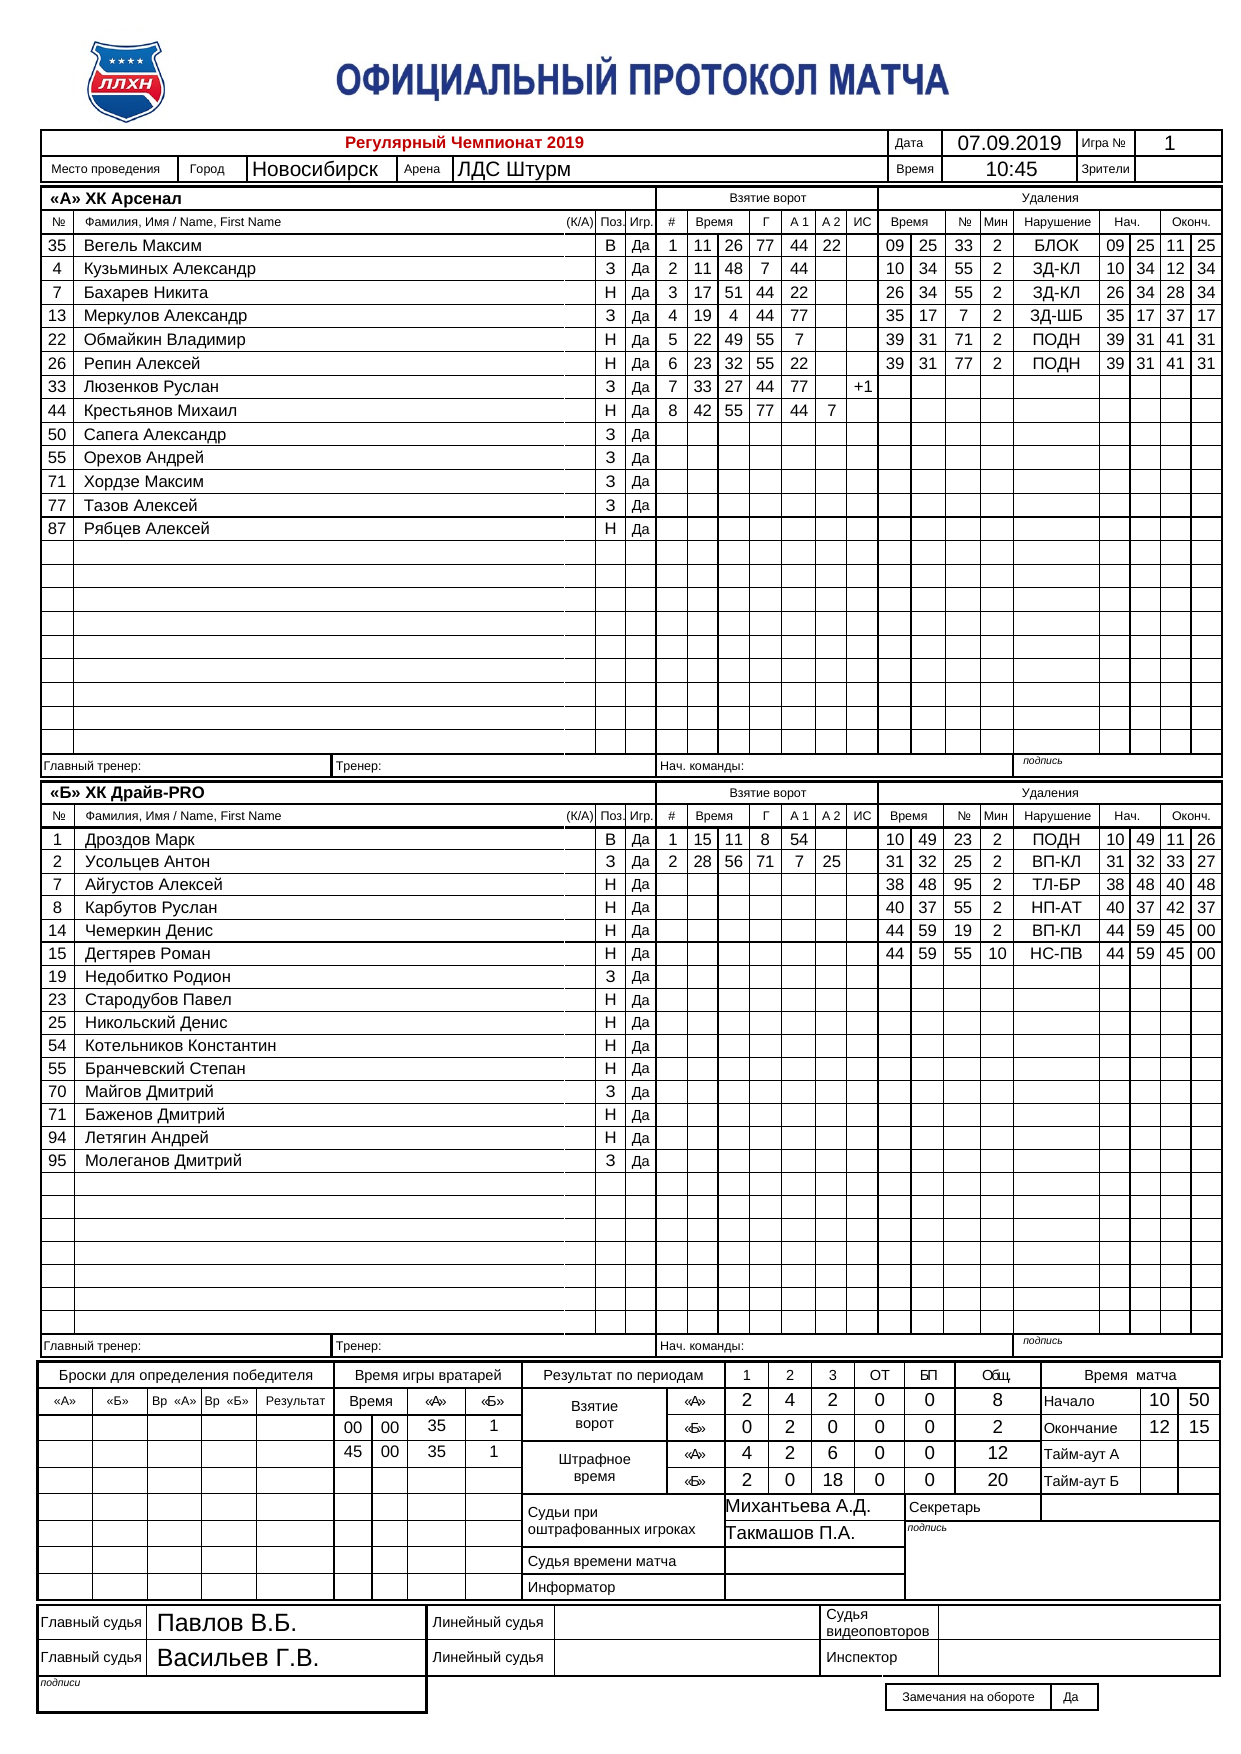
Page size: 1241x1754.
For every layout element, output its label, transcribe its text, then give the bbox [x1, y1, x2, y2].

table_cell [1100, 588, 1129, 611]
table_cell [719, 518, 749, 540]
table_cell 48 [719, 257, 749, 280]
table_cell [39, 1574, 92, 1599]
table_cell [1161, 1265, 1190, 1287]
table_cell [688, 683, 717, 706]
table_cell [1131, 1219, 1160, 1241]
table_cell [555, 1606, 819, 1639]
table_cell [981, 1311, 1013, 1333]
table_cell 00 [373, 1441, 407, 1467]
table_header БП [905, 1363, 954, 1387]
table_cell [555, 1640, 819, 1675]
table_cell [1014, 966, 1099, 987]
table_cell [981, 1150, 1013, 1172]
table_cell [912, 1196, 943, 1218]
table_cell Оконч. [1161, 805, 1221, 826]
table_cell [1099, 1682, 1220, 1711]
table_header Броски для определения победителя [39, 1363, 333, 1387]
table_cell [981, 494, 1013, 516]
table_cell [74, 730, 564, 753]
table_cell Да [626, 235, 655, 256]
table_cell [657, 446, 687, 469]
table_cell 10 [981, 943, 1013, 964]
table_cell [847, 1058, 877, 1079]
table_cell 32 [1131, 850, 1160, 872]
table_cell [944, 1288, 980, 1310]
table_cell [847, 896, 877, 918]
table_cell [719, 943, 749, 964]
table_cell [1161, 1012, 1190, 1033]
table_cell [719, 659, 749, 682]
table_cell Окончание [1042, 1415, 1140, 1440]
table_cell [148, 1441, 201, 1467]
table_cell 8 [750, 829, 781, 849]
table_cell [719, 1081, 749, 1103]
table_header ОТ [855, 1363, 904, 1387]
table_cell [816, 518, 846, 540]
table_cell [981, 1196, 1013, 1218]
table_cell 77 [750, 399, 781, 422]
table_cell [782, 470, 815, 493]
table_cell [719, 470, 749, 493]
table_cell [750, 446, 781, 469]
table_cell [688, 1265, 717, 1287]
table_cell [816, 281, 846, 303]
table_cell [1192, 565, 1221, 587]
table_cell Бранчевский Степан [75, 1058, 564, 1079]
table_cell [782, 896, 815, 918]
table_cell [688, 1081, 717, 1103]
table_cell [1161, 423, 1190, 445]
table_cell [816, 966, 846, 987]
table_cell 95 [944, 874, 980, 895]
table_cell [981, 541, 1013, 564]
table_cell 77 [750, 235, 781, 256]
table_cell [1100, 1150, 1129, 1172]
table_header «Б» ХК Драйв-PRO [42, 783, 655, 803]
table_cell [944, 1265, 980, 1287]
table_cell [912, 730, 945, 753]
table_cell Н [596, 281, 625, 303]
table_cell З [596, 1081, 625, 1103]
table_cell 31 [1192, 352, 1221, 374]
table_cell [1192, 612, 1221, 634]
table_cell [1100, 1288, 1129, 1310]
table_cell [93, 1547, 147, 1573]
table_cell [1131, 588, 1160, 611]
table_cell З [596, 423, 625, 445]
table_cell [657, 1150, 687, 1172]
table_cell [42, 1219, 74, 1241]
table_cell 2 [981, 874, 1013, 895]
table_cell Штрафное время [523, 1442, 666, 1493]
table_cell 45 [1161, 920, 1190, 941]
table_cell [39, 1547, 92, 1573]
table_cell 26 [1100, 281, 1129, 303]
table_cell [1131, 1012, 1160, 1033]
table_cell [847, 588, 877, 611]
table_cell 34 [1192, 257, 1221, 280]
table_cell [1161, 1081, 1190, 1103]
table_cell [1161, 1058, 1190, 1079]
table_cell [879, 1150, 910, 1172]
table_cell [1192, 683, 1221, 706]
table_cell [688, 1219, 717, 1241]
table_cell [596, 636, 625, 658]
table_cell [657, 494, 687, 516]
table_cell [782, 1265, 815, 1287]
table_cell [1100, 1127, 1129, 1149]
table_header 2 [769, 1363, 811, 1387]
table_cell Вр «Б» [202, 1389, 256, 1413]
table_cell [74, 541, 564, 564]
table_cell 31 [912, 352, 945, 374]
table_cell [75, 1311, 564, 1333]
table_cell [657, 1265, 687, 1287]
table_cell [981, 730, 1013, 753]
table_cell [1192, 1173, 1221, 1195]
table_cell [1014, 1104, 1099, 1126]
table_cell [719, 612, 749, 634]
table_cell [816, 1219, 846, 1241]
table_cell № [946, 211, 980, 233]
table_cell [202, 1547, 256, 1573]
table_cell [879, 1081, 910, 1103]
table_cell 2 [981, 352, 1013, 374]
table_cell [626, 1288, 655, 1310]
table_header Взятие ворот [657, 783, 877, 803]
table_cell [1014, 1288, 1099, 1310]
table_cell [565, 470, 595, 493]
table_cell [688, 943, 717, 964]
table_cell Место проведения [42, 157, 177, 181]
table_cell 55 [750, 352, 781, 374]
table_cell 39 [879, 328, 910, 351]
table_cell [657, 989, 687, 1011]
table_cell [42, 565, 73, 587]
table_cell 55 [946, 281, 980, 303]
table_cell [408, 1494, 465, 1520]
table_cell [1141, 1441, 1177, 1467]
table_cell [719, 1035, 749, 1057]
table_cell З [596, 1150, 625, 1172]
table_cell [1192, 1058, 1221, 1079]
table_header 3 [812, 1363, 854, 1387]
table_cell [688, 1173, 717, 1195]
table_cell [565, 1265, 595, 1287]
table_cell [1192, 541, 1221, 564]
table_cell [879, 423, 910, 445]
table_cell [1100, 989, 1129, 1011]
table_cell [1161, 989, 1190, 1011]
table_cell Н [596, 874, 625, 895]
table_cell [750, 920, 781, 941]
table_cell 54 [782, 829, 815, 849]
picture [5, 28, 1179, 129]
table_cell [719, 989, 749, 1011]
table_cell [657, 1242, 687, 1264]
table_header Время матча [1042, 1363, 1219, 1387]
table_cell А 2 [816, 805, 846, 826]
table_cell Г [750, 211, 781, 233]
table_cell [816, 494, 846, 516]
table_cell [657, 565, 687, 587]
table_cell 2 [726, 1468, 768, 1493]
table_cell Секретарь [906, 1495, 1040, 1520]
table_cell [596, 541, 625, 564]
table_cell 10 [1141, 1389, 1177, 1413]
table_cell [981, 1219, 1013, 1241]
table_cell № [42, 211, 73, 233]
table_cell [74, 683, 564, 706]
table_cell Нач. [1100, 805, 1160, 826]
table_cell 0 [855, 1389, 904, 1413]
table_cell [1100, 1219, 1129, 1241]
table_cell Вр «А» [148, 1389, 201, 1413]
table_cell [981, 636, 1013, 658]
table_cell [1192, 1012, 1221, 1033]
table_cell [816, 423, 846, 445]
table_cell 48 [1131, 874, 1160, 895]
table_cell [42, 588, 73, 611]
table_cell 48 [912, 874, 943, 895]
table_cell [1131, 399, 1160, 422]
table_cell [944, 1012, 980, 1033]
table_cell [879, 612, 910, 634]
table_cell [944, 1150, 980, 1172]
table_cell [782, 1196, 815, 1218]
table_cell [879, 1012, 910, 1033]
table_cell Результат [257, 1389, 333, 1413]
table_cell [1161, 1196, 1190, 1218]
table_cell 1 [657, 235, 687, 256]
table_cell 32 [719, 352, 749, 374]
table_cell [816, 636, 846, 658]
table_cell Стародубов Павел [75, 989, 564, 1011]
table_cell 59 [912, 920, 943, 941]
table_cell [782, 707, 815, 729]
table_cell [1192, 966, 1221, 987]
table_cell [719, 1104, 749, 1126]
table_cell Игр. [626, 805, 655, 826]
table_cell 26 [719, 235, 749, 256]
table_cell [981, 1127, 1013, 1149]
table_cell 0 [769, 1468, 811, 1493]
table_cell [688, 707, 717, 729]
table_cell 44 [879, 943, 910, 964]
table_cell [1179, 1468, 1219, 1493]
table_cell [565, 1288, 595, 1310]
table_cell [688, 541, 717, 564]
table_header Удаления [879, 188, 1221, 209]
table_cell [42, 659, 73, 682]
table_cell [1131, 1242, 1160, 1264]
table_cell [981, 588, 1013, 611]
table_cell 17 [1192, 305, 1221, 327]
table_cell [1131, 966, 1160, 987]
table_cell 51 [719, 281, 749, 303]
table_cell [912, 1081, 943, 1103]
table_cell [373, 1547, 407, 1573]
table_cell [565, 1035, 595, 1057]
table_cell 4 [657, 305, 687, 327]
table_cell [335, 1574, 371, 1599]
table_cell Да [626, 1012, 655, 1033]
table_cell [847, 1081, 877, 1103]
table_cell [847, 636, 877, 658]
table_cell 22 [816, 235, 846, 256]
table_cell [1192, 494, 1221, 516]
table_cell [1100, 446, 1129, 469]
table_cell 15 [1179, 1415, 1219, 1440]
table_cell [688, 896, 717, 918]
table_cell 6 [812, 1442, 854, 1467]
table_cell [565, 541, 595, 564]
table_cell [657, 1219, 687, 1241]
table_cell [565, 1081, 595, 1103]
table_cell [782, 1288, 815, 1310]
table_cell [657, 612, 687, 634]
table_cell [1192, 1035, 1221, 1057]
table_cell 2 [956, 1415, 1040, 1440]
table_cell 00 [335, 1416, 371, 1440]
table_cell [93, 1494, 147, 1520]
table_cell 7 [782, 850, 815, 872]
table_cell [782, 1058, 815, 1079]
table_cell [657, 659, 687, 682]
table_cell Судьи при оштрафованных игроках [523, 1495, 724, 1546]
table_cell [879, 989, 910, 1011]
table_cell Да [626, 423, 655, 445]
table_cell [1100, 636, 1129, 658]
table_cell 34 [912, 281, 945, 303]
table_cell Город [179, 157, 246, 181]
table_cell [1161, 1288, 1190, 1310]
table_cell 48 [1192, 874, 1221, 895]
table_cell [688, 730, 717, 753]
table_cell [944, 989, 980, 1011]
table_cell [1014, 470, 1099, 493]
table_cell [626, 1196, 655, 1218]
table_cell 27 [1192, 850, 1221, 872]
table_cell [335, 1494, 371, 1520]
table_cell 77 [946, 352, 980, 374]
table_cell [879, 376, 910, 398]
table_cell ЛДС Штурм [454, 157, 887, 181]
table_cell [657, 1104, 687, 1126]
table_cell [847, 541, 877, 564]
table_cell [1100, 1035, 1129, 1057]
table_cell [42, 612, 73, 634]
table_cell [946, 399, 980, 422]
table_cell [1192, 588, 1221, 611]
table_cell Время [335, 1389, 407, 1413]
table_cell [1131, 1035, 1160, 1057]
table_cell Главный тренер: [42, 755, 330, 776]
table_cell 38 [1100, 874, 1129, 895]
table_cell ПОДН [1014, 328, 1099, 351]
table_cell [816, 612, 846, 634]
table_cell Да [626, 850, 655, 872]
table_cell [688, 565, 717, 587]
table_cell [1100, 376, 1129, 398]
table_cell [1014, 1242, 1099, 1264]
table_cell [750, 683, 781, 706]
table_cell [912, 1035, 943, 1057]
table_cell [879, 659, 910, 682]
table_cell Павлов В.Б. [147, 1606, 425, 1639]
table_cell [1192, 1311, 1221, 1333]
table_cell [373, 1574, 407, 1599]
table_cell [596, 612, 625, 634]
table_cell [257, 1547, 333, 1573]
table_header Регулярный Чемпионат 2019 [42, 131, 887, 155]
table_cell [93, 1441, 147, 1467]
table_cell [1100, 707, 1129, 729]
table_cell 2 [812, 1389, 854, 1413]
table_cell Время [688, 805, 749, 826]
table_cell [946, 446, 980, 469]
table_cell 00 [373, 1416, 407, 1440]
table_cell [946, 612, 980, 634]
table_cell Да [626, 1150, 655, 1172]
table_cell 17 [912, 305, 945, 327]
table_cell Карбутов Руслан [75, 896, 564, 918]
table_cell [782, 1173, 815, 1195]
table_cell 7 [750, 257, 781, 280]
table_cell [1131, 470, 1160, 493]
table_cell Вегель Максим [74, 235, 564, 256]
table_cell [879, 1127, 910, 1149]
table_cell [719, 1012, 749, 1033]
table_cell 39 [879, 352, 910, 374]
table_cell [657, 470, 687, 493]
table_cell подпись [1014, 1335, 1221, 1356]
table_cell [1014, 518, 1099, 540]
table_cell Фамилия, Имя / Name, First Name [74, 211, 565, 233]
table_cell # [657, 805, 687, 826]
table_cell +1 [847, 376, 877, 398]
table_cell [1014, 707, 1099, 729]
table_cell [1014, 1196, 1099, 1218]
table_cell Тазов Алексей [74, 494, 564, 516]
table_cell [1131, 446, 1160, 469]
table_header Время игры вратарей [335, 1363, 521, 1387]
table_cell [879, 518, 910, 540]
table_header Дата [889, 131, 941, 155]
table_cell [1131, 659, 1160, 682]
table_cell подпись [906, 1522, 1219, 1599]
table_cell 31 [912, 328, 945, 351]
table_cell [1161, 446, 1190, 469]
table_cell [688, 874, 717, 895]
table_cell [912, 1219, 943, 1241]
table_cell [847, 305, 877, 327]
table_cell [1014, 1081, 1099, 1103]
table_cell [42, 1196, 74, 1218]
table_cell [981, 1058, 1013, 1079]
table_cell [1192, 518, 1221, 540]
table_cell 40 [1100, 896, 1129, 918]
table_cell 0 [905, 1389, 954, 1413]
table_cell [1192, 659, 1221, 682]
table_header Замечания на обороте [887, 1685, 1050, 1709]
table_cell [688, 920, 717, 941]
table_cell 31 [1131, 328, 1160, 351]
table_cell [726, 1575, 904, 1599]
table_cell [816, 896, 846, 918]
table_cell Н [596, 989, 625, 1011]
table_cell [1141, 1468, 1177, 1493]
table_cell [657, 518, 687, 540]
table_cell [1192, 1127, 1221, 1149]
table_cell [847, 874, 877, 895]
table_cell 44 [750, 305, 781, 327]
table_cell [816, 829, 846, 849]
table_cell [626, 659, 655, 682]
table_cell [1014, 1311, 1099, 1333]
table_cell [565, 305, 595, 327]
table_cell 39 [1100, 328, 1129, 351]
table_cell [42, 683, 73, 706]
table_cell Рябцев Алексей [74, 518, 564, 540]
table_cell 8 [956, 1389, 1040, 1413]
table_cell Линейный судья [428, 1640, 554, 1675]
table_cell [912, 636, 945, 658]
table_cell [750, 423, 781, 445]
table_cell [981, 707, 1013, 729]
table_cell [912, 423, 945, 445]
table_cell 56 [719, 850, 749, 872]
table_cell [847, 1311, 877, 1333]
table_cell [719, 446, 749, 469]
table_cell Летягин Андрей [75, 1127, 564, 1149]
table_header Взятие ворот [657, 188, 877, 209]
table_cell 44 [750, 376, 781, 398]
table_cell 11 [1161, 829, 1190, 849]
table_cell [847, 1242, 877, 1264]
table_cell [688, 1150, 717, 1172]
table_cell [816, 257, 846, 280]
table_cell БЛОК [1014, 235, 1099, 256]
table_cell 33 [1161, 850, 1190, 872]
table_cell [1131, 1150, 1160, 1172]
table_cell 23 [944, 829, 980, 849]
table_cell 2 [981, 257, 1013, 280]
table_cell [657, 1311, 687, 1333]
table_cell Зрители [1078, 157, 1134, 181]
table_cell [657, 1173, 687, 1195]
table_cell [565, 423, 595, 445]
table_cell Да [626, 328, 655, 351]
table_cell [879, 1219, 910, 1241]
table_cell НП-АТ [1014, 896, 1099, 918]
table_cell [1161, 1173, 1190, 1195]
table_cell [912, 659, 945, 682]
table_cell [1014, 1219, 1099, 1241]
table_cell [847, 565, 877, 587]
table_cell 1 [657, 829, 687, 849]
table_cell [782, 1242, 815, 1264]
table_cell 10:45 [943, 157, 1076, 181]
table_cell ЗД-КЛ [1014, 257, 1099, 280]
table_cell [1131, 1104, 1160, 1126]
table_cell [466, 1494, 521, 1520]
table_cell [565, 446, 595, 469]
table_cell 70 [42, 1081, 74, 1103]
table_cell [1100, 683, 1129, 706]
table_cell [782, 446, 815, 469]
table_cell [657, 1081, 687, 1103]
table_cell [1100, 399, 1129, 422]
table_cell [1100, 1058, 1129, 1079]
table_cell З [596, 446, 625, 469]
table_cell [847, 470, 877, 493]
table_cell [1100, 730, 1129, 753]
table_cell [1131, 1127, 1160, 1149]
table_cell [373, 1468, 407, 1493]
table_cell [816, 1127, 846, 1149]
table_cell [373, 1521, 407, 1546]
table_cell 31 [1100, 850, 1129, 872]
table_cell [782, 494, 815, 516]
table_cell Поз. [596, 211, 625, 233]
table_cell Бахарев Никита [74, 281, 564, 303]
table_cell 55 [944, 896, 980, 918]
table_cell 0 [855, 1468, 904, 1493]
table_cell [912, 707, 945, 729]
table_cell [939, 1606, 1219, 1639]
table_header Игра № [1078, 131, 1134, 155]
table_cell [1131, 1265, 1160, 1287]
table_cell [1042, 1495, 1219, 1520]
table_cell 12 [1141, 1415, 1177, 1440]
table_cell [148, 1521, 201, 1546]
table_header 1 [726, 1363, 768, 1387]
table_cell [750, 541, 781, 564]
table_cell Баженов Дмитрий [75, 1104, 564, 1126]
table_cell [912, 541, 945, 564]
table_cell [657, 588, 687, 611]
table_cell [335, 1547, 371, 1573]
table_cell 25 [1131, 235, 1160, 256]
table_cell [42, 1311, 74, 1333]
table_cell [816, 565, 846, 587]
table_cell [1100, 1242, 1129, 1264]
table_cell 49 [912, 829, 943, 849]
table_cell [688, 494, 717, 516]
table_cell 2 [769, 1442, 811, 1467]
table_cell ВП-КЛ [1014, 850, 1099, 872]
table_cell [944, 1058, 980, 1079]
table_cell [946, 730, 980, 753]
table_cell Время [879, 805, 943, 826]
table_header 1 [1136, 131, 1221, 155]
table_cell Обмайкин Владимир [74, 328, 564, 351]
table_cell [565, 1012, 595, 1033]
table_cell [750, 518, 781, 540]
table_cell [847, 989, 877, 1011]
table_cell 17 [1131, 305, 1160, 327]
table_cell Н [596, 352, 625, 374]
table_cell [93, 1468, 147, 1493]
table_cell [719, 1219, 749, 1241]
table_cell 37 [1192, 896, 1221, 918]
table_cell 35 [1100, 305, 1129, 327]
table_cell [688, 659, 717, 682]
table_cell [879, 707, 910, 729]
table_cell 31 [1131, 352, 1160, 374]
table_cell [1100, 1012, 1129, 1033]
table_cell Мин [981, 211, 1013, 233]
table_cell [719, 730, 749, 753]
table_cell 35 [879, 305, 910, 327]
table_cell 22 [782, 281, 815, 303]
table_cell [1161, 1127, 1190, 1149]
table_cell [782, 920, 815, 941]
table_cell [657, 920, 687, 941]
table_cell [782, 1311, 815, 1333]
table_cell [626, 683, 655, 706]
table_cell [912, 612, 945, 634]
table_cell [782, 683, 815, 706]
table_cell Да [626, 446, 655, 469]
table_cell [816, 1058, 846, 1079]
table_cell [1131, 1058, 1160, 1079]
table_cell 39 [1100, 352, 1129, 374]
table_cell [408, 1521, 465, 1546]
table_cell [565, 1311, 595, 1333]
table_cell [1014, 1127, 1099, 1149]
table_cell 44 [879, 920, 910, 941]
table_cell Н [596, 920, 625, 941]
table_cell [565, 328, 595, 351]
table_cell [565, 494, 595, 516]
table_cell Нарушение [1014, 805, 1099, 826]
table_cell [335, 1521, 371, 1546]
table_cell [719, 1058, 749, 1079]
table_cell [565, 1173, 595, 1195]
table_cell [1100, 966, 1129, 987]
table_cell [719, 588, 749, 611]
table_cell [74, 659, 564, 682]
table_cell Котельников Константин [75, 1035, 564, 1057]
table_cell [782, 518, 815, 540]
table_cell [565, 1127, 595, 1149]
table_cell 8 [657, 399, 687, 422]
table_cell 10 [1100, 257, 1129, 280]
table_cell [847, 257, 877, 280]
table_cell [75, 1219, 564, 1241]
table_cell [565, 636, 595, 658]
table_cell [565, 850, 595, 872]
table_cell [981, 966, 1013, 987]
table_cell [626, 1311, 655, 1333]
table_cell [946, 636, 980, 658]
table_header Удаления [879, 783, 1221, 803]
table_cell [1192, 1219, 1221, 1241]
table_cell Тренер: [333, 755, 655, 776]
table_cell 35 [408, 1416, 465, 1440]
table_cell [565, 943, 595, 964]
table_header Да [1052, 1685, 1097, 1709]
table_cell [782, 1150, 815, 1172]
table_cell [750, 1127, 781, 1149]
table_cell 6 [657, 352, 687, 374]
table_cell [879, 470, 910, 493]
table_cell [1014, 1012, 1099, 1033]
table_cell [1100, 494, 1129, 516]
table_cell 50 [42, 423, 73, 445]
table_cell [626, 588, 655, 611]
table_cell 11 [719, 829, 749, 849]
table_cell Нач. команды: [657, 1335, 1012, 1356]
table_cell [202, 1494, 256, 1520]
table_cell Да [626, 257, 655, 280]
table_cell Майгов Дмитрий [75, 1081, 564, 1103]
table_cell [847, 1150, 877, 1172]
table_cell 2 [726, 1389, 768, 1413]
table_cell [847, 1127, 877, 1149]
table_cell [816, 1081, 846, 1103]
table_cell [1014, 446, 1099, 469]
table_cell [981, 989, 1013, 1011]
table_cell Судья времени матча [523, 1548, 724, 1573]
table_cell 2 [981, 281, 1013, 303]
table_cell [912, 1173, 943, 1195]
table_cell [719, 636, 749, 658]
table_cell 18 [812, 1468, 854, 1493]
table_cell [719, 707, 749, 729]
table_cell 55 [42, 446, 73, 469]
table_cell [1161, 541, 1190, 564]
table_cell 0 [905, 1468, 954, 1493]
table_cell [847, 659, 877, 682]
table_cell [257, 1521, 333, 1546]
table_cell [912, 683, 945, 706]
table_cell [750, 1196, 781, 1218]
table_cell [1192, 1081, 1221, 1103]
table_cell № [944, 805, 980, 826]
table_cell 8 [42, 896, 74, 918]
table_cell [750, 1058, 781, 1079]
table_cell 77 [782, 376, 815, 398]
table_cell 12 [1161, 257, 1190, 280]
table_cell [657, 636, 687, 658]
table_cell Н [596, 399, 625, 422]
table_cell [1131, 494, 1160, 516]
table_cell 09 [1100, 235, 1129, 256]
table_cell [912, 518, 945, 540]
table_cell Тайм-аут А [1042, 1441, 1140, 1467]
table_cell [981, 470, 1013, 493]
table_cell [1131, 707, 1160, 729]
table_cell [1014, 565, 1099, 587]
table_cell Недобитко Родион [75, 966, 564, 987]
table_cell Н [596, 1058, 625, 1079]
table_cell [816, 1196, 846, 1218]
table_cell Начало [1042, 1389, 1140, 1413]
table_cell [1192, 707, 1221, 729]
table_cell [257, 1468, 333, 1493]
table_cell [719, 423, 749, 445]
table_cell [816, 446, 846, 469]
table_cell ИС [847, 805, 877, 826]
table_cell [782, 966, 815, 987]
table_cell 7 [42, 874, 74, 895]
table_cell [847, 612, 877, 634]
table_cell Такмашов П.А. [726, 1521, 904, 1546]
table_cell 0 [855, 1415, 904, 1440]
table_cell [1161, 494, 1190, 516]
table_cell [626, 707, 655, 729]
table_cell ВП-КЛ [1014, 920, 1099, 941]
table_cell З [596, 850, 625, 872]
table_cell 19 [688, 305, 717, 327]
table_cell Н [596, 1127, 625, 1149]
table_cell Н [596, 896, 625, 918]
table_cell 11 [1161, 235, 1190, 256]
table_cell [912, 494, 945, 516]
table_cell [596, 1196, 625, 1218]
table_cell [39, 1416, 92, 1440]
table_cell 55 [946, 257, 980, 280]
table_cell 37 [1161, 305, 1190, 327]
table_cell [596, 1219, 625, 1241]
table_cell [1161, 518, 1190, 540]
table_cell 33 [42, 376, 73, 398]
table_cell 26 [879, 281, 910, 303]
table_cell 09 [879, 235, 910, 256]
table_cell 7 [816, 399, 846, 422]
table_cell [565, 612, 595, 634]
table_cell [1192, 730, 1221, 753]
table_cell 25 [944, 850, 980, 872]
table_cell [688, 1058, 717, 1079]
table_cell [688, 1242, 717, 1264]
table_cell [42, 1288, 74, 1310]
table_cell [946, 659, 980, 682]
table_cell 25 [1192, 235, 1221, 256]
table_cell [1014, 1058, 1099, 1079]
table_cell [1192, 470, 1221, 493]
table_cell [626, 541, 655, 564]
table_cell [1161, 1219, 1190, 1241]
table_cell [912, 446, 945, 469]
table_cell Тренер: [333, 1335, 655, 1356]
table_cell [750, 1219, 781, 1241]
table_cell [719, 1265, 749, 1287]
table_cell [1131, 1173, 1160, 1195]
table_cell [1100, 1196, 1129, 1218]
table_cell 2 [769, 1415, 811, 1440]
table_cell [847, 966, 877, 987]
table_cell 28 [1161, 281, 1190, 303]
table_cell З [596, 305, 625, 327]
table_cell [944, 1311, 980, 1333]
table_cell 2 [657, 850, 687, 872]
table_cell Новосибирск [248, 157, 396, 181]
table_cell Молеганов Дмитрий [75, 1150, 564, 1172]
table_cell [912, 470, 945, 493]
table_cell [75, 1173, 564, 1195]
table_cell [42, 541, 73, 564]
table_cell [750, 1173, 781, 1195]
table_cell [879, 588, 910, 611]
table_cell «А» [668, 1442, 724, 1467]
table_cell [565, 1058, 595, 1079]
table_cell 71 [42, 470, 73, 493]
table_cell Поз. [596, 805, 625, 826]
table_cell [750, 1242, 781, 1264]
table_cell 22 [782, 352, 815, 374]
table_cell [879, 683, 910, 706]
table_cell [1100, 1104, 1129, 1126]
table_cell [912, 989, 943, 1011]
table_cell [466, 1547, 521, 1573]
table_cell [750, 588, 781, 611]
table_cell [596, 659, 625, 682]
table_cell Н [596, 943, 625, 964]
table_cell [688, 423, 717, 445]
table_cell [657, 1058, 687, 1079]
table_cell № [42, 805, 74, 826]
table_cell [1014, 612, 1099, 634]
table_cell ПОДН [1014, 352, 1099, 374]
table_cell [1192, 989, 1221, 1011]
table_cell Да [626, 305, 655, 327]
table_cell 4 [769, 1389, 811, 1413]
table_cell [596, 1173, 625, 1195]
table_cell 55 [944, 943, 980, 964]
table_cell Оконч. [1161, 211, 1221, 233]
table_cell [912, 1104, 943, 1126]
table_cell 2 [981, 235, 1013, 256]
table_cell [719, 565, 749, 587]
table_cell [42, 1265, 74, 1287]
table_cell Да [626, 470, 655, 493]
table_cell 54 [42, 1035, 74, 1057]
table_cell [1131, 683, 1160, 706]
table_cell [1014, 376, 1099, 398]
table_cell [1100, 1265, 1129, 1287]
table_cell [719, 683, 749, 706]
table_cell Тайм-аут Б [1042, 1468, 1140, 1493]
table_cell (К/А) [565, 211, 595, 233]
table_cell 59 [1131, 920, 1160, 941]
table_cell Время [879, 211, 945, 233]
table_cell [719, 494, 749, 516]
table_cell 22 [688, 328, 717, 351]
table_cell [408, 1574, 465, 1599]
table_cell [847, 1196, 877, 1218]
table_cell [688, 1127, 717, 1149]
table_cell 27 [719, 376, 749, 398]
table_cell [1100, 1311, 1129, 1333]
table_cell Васильев Г.В. [147, 1640, 425, 1675]
table_header Результат по периодам [523, 1363, 724, 1387]
table_cell [719, 920, 749, 941]
table_cell [847, 518, 877, 540]
table_cell [782, 1104, 815, 1126]
table_cell [782, 874, 815, 895]
table_cell 94 [42, 1127, 74, 1149]
table_cell [1161, 399, 1190, 422]
table_cell [148, 1416, 201, 1440]
table_cell [726, 1548, 904, 1573]
table_cell [1100, 1173, 1129, 1195]
table_cell [596, 1265, 625, 1287]
table_cell [847, 1104, 877, 1126]
table_cell [946, 470, 980, 493]
table_cell [912, 1150, 943, 1172]
table_cell [750, 707, 781, 729]
table_cell 87 [42, 518, 73, 540]
table_cell [847, 829, 877, 849]
table_cell [816, 943, 846, 964]
table_cell [816, 1012, 846, 1033]
table_cell 77 [42, 494, 73, 516]
table_cell [879, 565, 910, 587]
table_cell [565, 829, 595, 849]
table_cell [981, 1242, 1013, 1264]
table_cell [565, 659, 595, 682]
table_cell [408, 1547, 465, 1573]
table_cell Дроздов Марк [75, 829, 564, 849]
table_cell [879, 541, 910, 564]
table_cell Да [626, 989, 655, 1011]
table_cell А 2 [816, 211, 846, 233]
table_cell [847, 423, 877, 445]
table_cell [981, 376, 1013, 398]
table_cell [750, 659, 781, 682]
table_cell [596, 1311, 625, 1333]
table_cell [74, 636, 564, 658]
table_cell Орехов Андрей [74, 446, 564, 469]
table_cell [816, 541, 846, 564]
table_cell ИС [847, 211, 877, 233]
table_cell [782, 943, 815, 964]
table_cell Чемеркин Денис [75, 920, 564, 941]
table_cell [42, 1173, 74, 1195]
table_cell [1131, 376, 1160, 398]
table_cell [335, 1468, 371, 1493]
table_cell [688, 1311, 717, 1333]
table_cell [879, 399, 910, 422]
table_cell [466, 1468, 521, 1493]
table_cell [1014, 588, 1099, 611]
table_cell [944, 1081, 980, 1103]
table_cell [42, 636, 73, 658]
table_cell [981, 423, 1013, 445]
table_cell [944, 1242, 980, 1264]
table_cell 34 [1131, 281, 1160, 303]
table_cell [782, 636, 815, 658]
table_cell [1100, 659, 1129, 682]
table_cell В [596, 235, 625, 256]
table_cell [816, 920, 846, 941]
table_cell [816, 305, 846, 327]
table_cell [565, 1196, 595, 1218]
table_cell [565, 920, 595, 941]
table_cell [39, 1468, 92, 1493]
table_cell [565, 989, 595, 1011]
table_cell [148, 1574, 201, 1599]
table_cell 42 [688, 399, 717, 422]
table_cell [1100, 423, 1129, 445]
table_cell 55 [719, 399, 749, 422]
table_cell 0 [905, 1442, 954, 1467]
table_cell [1192, 1196, 1221, 1218]
table_cell [750, 565, 781, 587]
table_cell [1014, 730, 1099, 753]
table_cell Меркулов Александр [74, 305, 564, 327]
table_cell 49 [1131, 829, 1160, 849]
table_cell [847, 235, 877, 256]
table_cell 1 [42, 829, 74, 849]
table_cell [565, 1242, 595, 1264]
table_cell [981, 1012, 1013, 1033]
table_cell [657, 874, 687, 895]
table_cell [1131, 518, 1160, 540]
table_cell 11 [688, 235, 717, 256]
table_cell [1161, 659, 1190, 682]
table_cell [944, 1219, 980, 1241]
table_cell [816, 1150, 846, 1172]
table_cell [626, 1219, 655, 1241]
table_cell [816, 1288, 846, 1310]
table_cell [626, 565, 655, 587]
table_cell 45 [335, 1441, 371, 1467]
table_cell [847, 920, 877, 941]
table_cell [782, 541, 815, 564]
table_cell 10 [879, 829, 910, 849]
table_cell [1131, 612, 1160, 634]
table_cell [944, 1035, 980, 1057]
table_cell [75, 1265, 564, 1287]
table_cell [1161, 1035, 1190, 1057]
table_cell [1014, 1173, 1099, 1195]
table_cell [981, 1265, 1013, 1287]
table_cell [1192, 423, 1221, 445]
table_cell [944, 1173, 980, 1195]
table_cell 95 [42, 1150, 74, 1172]
table_cell 44 [42, 399, 73, 422]
table_cell [879, 636, 910, 658]
table_cell [1161, 470, 1190, 493]
table_cell [1131, 1081, 1160, 1103]
table_cell 44 [782, 399, 815, 422]
table_cell [1014, 1150, 1099, 1172]
table_cell [1131, 1311, 1160, 1333]
table_cell [946, 707, 980, 729]
table_cell 2 [981, 850, 1013, 872]
table_cell [688, 612, 717, 634]
table_cell [816, 470, 846, 493]
table_cell З [596, 376, 625, 398]
table_cell [879, 1104, 910, 1126]
table_cell [816, 588, 846, 611]
table_cell [879, 446, 910, 469]
table_cell [1014, 1265, 1099, 1287]
table_cell [912, 565, 945, 587]
table_cell Крестьянов Михаил [74, 399, 564, 422]
table_cell 4 [719, 305, 749, 327]
table_cell [626, 1242, 655, 1264]
table_cell [1179, 1441, 1219, 1467]
table_cell 50 [1179, 1389, 1219, 1413]
table_cell 31 [1192, 328, 1221, 351]
table_cell [816, 1104, 846, 1126]
table_cell Нач. команды: [657, 755, 1012, 776]
table_cell [657, 1035, 687, 1057]
table_cell [847, 399, 877, 422]
table_cell В [596, 829, 625, 849]
table_cell 45 [1161, 943, 1190, 964]
table_cell 34 [1131, 257, 1160, 280]
table_cell Главный судья [39, 1606, 146, 1639]
table_cell [946, 494, 980, 516]
table_cell [939, 1640, 1219, 1675]
table_cell Г [750, 805, 781, 826]
table_cell [93, 1521, 147, 1546]
table_cell [816, 730, 846, 753]
table_cell [657, 896, 687, 918]
table_cell [565, 352, 595, 374]
table_cell [1161, 565, 1190, 587]
table_cell Взятие ворот [523, 1389, 666, 1440]
table_cell [1192, 636, 1221, 658]
table_cell [565, 683, 595, 706]
table_cell «Б» [668, 1468, 724, 1493]
table_cell [657, 1012, 687, 1033]
table_cell Игр. [626, 211, 655, 233]
table_cell [1161, 683, 1190, 706]
table_cell 5 [657, 328, 687, 351]
table_cell # [657, 211, 687, 233]
table_cell [782, 612, 815, 634]
table_cell [847, 328, 877, 351]
table_cell [688, 636, 717, 658]
table_cell [565, 1219, 595, 1241]
table_cell [74, 707, 564, 729]
table_cell Усольцев Антон [75, 850, 564, 872]
table_cell 49 [719, 328, 749, 351]
table_cell [750, 1104, 781, 1126]
table_cell [202, 1441, 256, 1467]
table_cell З [596, 257, 625, 280]
table_cell [946, 423, 980, 445]
table_cell [847, 730, 877, 753]
table_cell 26 [42, 352, 73, 374]
table_cell [657, 966, 687, 987]
table_cell [565, 966, 595, 987]
table_cell [1161, 1242, 1190, 1264]
table_cell [782, 1219, 815, 1241]
table_cell [688, 470, 717, 493]
table_cell [750, 730, 781, 753]
table_cell 15 [688, 829, 717, 849]
table_cell [750, 896, 781, 918]
table_cell 55 [42, 1058, 74, 1079]
table_cell ПОДН [1014, 829, 1099, 849]
table_cell 2 [657, 257, 687, 280]
table_cell Да [626, 874, 655, 895]
table_cell [688, 446, 717, 469]
table_cell [565, 235, 595, 256]
table_cell [688, 1288, 717, 1310]
table_cell [148, 1468, 201, 1493]
table_cell 28 [688, 850, 717, 872]
table_cell [565, 874, 595, 895]
table_cell [981, 518, 1013, 540]
table_cell Репин Алексей [74, 352, 564, 374]
table_cell [946, 683, 980, 706]
table_cell [981, 1288, 1013, 1310]
table_cell 2 [981, 829, 1013, 849]
table_cell [816, 683, 846, 706]
table_cell 4 [42, 257, 73, 280]
table_cell [565, 896, 595, 918]
table_cell [39, 1441, 92, 1467]
table_cell 59 [1131, 943, 1160, 964]
table_cell [750, 1265, 781, 1287]
table_cell [816, 1265, 846, 1287]
table_cell [1161, 707, 1190, 729]
table_cell [688, 518, 717, 540]
table_cell 2 [981, 896, 1013, 918]
table_cell 1 [466, 1416, 521, 1440]
table_cell [847, 1288, 877, 1310]
table_cell Да [626, 1127, 655, 1149]
table_cell [719, 896, 749, 918]
table_cell [257, 1441, 333, 1467]
table_cell Да [626, 896, 655, 918]
table_cell 11 [688, 257, 717, 280]
table_cell [946, 376, 980, 398]
table_cell 7 [946, 305, 980, 327]
table_cell [750, 494, 781, 516]
table_cell 40 [1161, 874, 1190, 895]
table_cell [719, 1150, 749, 1172]
table_cell [912, 1058, 943, 1079]
table_cell [946, 518, 980, 540]
table_cell [1161, 1311, 1190, 1333]
table_cell [981, 683, 1013, 706]
table_cell Линейный судья [428, 1606, 554, 1639]
table_cell ТЛ-БР [1014, 874, 1099, 895]
table_cell 37 [1131, 896, 1160, 918]
table_cell [750, 943, 781, 964]
table_cell [944, 1196, 980, 1218]
table_cell [750, 636, 781, 658]
table_cell [74, 588, 564, 611]
table_cell Н [596, 328, 625, 351]
table_cell [1192, 1265, 1221, 1287]
table_cell [782, 588, 815, 611]
table_cell [1192, 1288, 1221, 1310]
table_cell [944, 966, 980, 987]
table_cell [565, 565, 595, 587]
table_cell [912, 1012, 943, 1033]
table_cell ЗД-КЛ [1014, 281, 1099, 303]
table_cell 25 [42, 1012, 74, 1033]
table_cell [847, 1012, 877, 1033]
table_cell 25 [912, 235, 945, 256]
table_cell Да [626, 281, 655, 303]
table_cell 44 [750, 281, 781, 303]
table_cell [719, 1311, 749, 1333]
table_cell [1136, 157, 1221, 181]
table_cell (К/А) [565, 805, 595, 826]
table_cell [657, 1127, 687, 1149]
table_cell 35 [42, 235, 73, 256]
table_cell [719, 541, 749, 564]
table_cell [1192, 1242, 1221, 1264]
table_cell [202, 1574, 256, 1599]
table_cell [657, 1288, 687, 1310]
table_cell [816, 1242, 846, 1264]
table_cell [1192, 376, 1221, 398]
table_cell [750, 874, 781, 895]
table_cell [981, 446, 1013, 469]
table_cell Время [889, 157, 941, 181]
table_cell [847, 943, 877, 964]
table_cell [719, 1196, 749, 1218]
table_cell [74, 565, 564, 587]
table_cell [657, 730, 687, 753]
table_cell 19 [944, 920, 980, 941]
table_cell [1131, 989, 1160, 1011]
table_cell [816, 352, 846, 374]
table_cell [719, 1173, 749, 1195]
table_cell [750, 1311, 781, 1333]
table_cell [75, 1196, 564, 1218]
table_cell 41 [1161, 352, 1190, 374]
table_cell 2 [42, 850, 74, 872]
table_cell [1100, 612, 1129, 634]
table_cell [657, 707, 687, 729]
table_cell 0 [812, 1415, 854, 1440]
table_cell 20 [956, 1468, 1040, 1493]
table_cell Время [688, 211, 749, 233]
table_cell [847, 446, 877, 469]
table_cell 12 [956, 1442, 1040, 1467]
table_cell Инспектор [821, 1640, 938, 1675]
table_cell «А» [668, 1389, 724, 1413]
table_cell [816, 659, 846, 682]
table_cell [816, 376, 846, 398]
table_cell [565, 588, 595, 611]
table_cell 35 [408, 1441, 465, 1467]
table_cell 31 [879, 850, 910, 872]
table_cell 2 [981, 305, 1013, 327]
table_cell [1014, 636, 1099, 658]
table_cell [257, 1494, 333, 1520]
table_cell [1100, 541, 1129, 564]
table_cell [1161, 966, 1190, 987]
table_cell [1100, 518, 1129, 540]
table_cell Да [626, 1058, 655, 1079]
table_cell [879, 1035, 910, 1057]
table_cell [946, 541, 980, 564]
table_cell [1192, 1150, 1221, 1172]
table_cell 0 [855, 1442, 904, 1467]
table_cell [946, 565, 980, 587]
table_cell [1131, 565, 1160, 587]
table_cell [565, 376, 595, 398]
table_cell 37 [912, 896, 943, 918]
table_cell «Б» [668, 1415, 724, 1440]
table_cell [428, 1677, 882, 1711]
table_cell Да [626, 1104, 655, 1126]
table_cell [202, 1468, 256, 1493]
table_cell [879, 1265, 910, 1287]
table_cell [1131, 423, 1160, 445]
table_cell Нач. [1100, 211, 1160, 233]
table_cell 10 [879, 257, 910, 280]
table_cell Михантьева А.Д. [726, 1495, 904, 1520]
table_cell 0 [905, 1415, 954, 1440]
table_cell [847, 1173, 877, 1195]
table_cell 71 [750, 850, 781, 872]
table_cell [719, 874, 749, 895]
table_cell ЗД-ШБ [1014, 305, 1099, 327]
table_cell Фамилия, Имя / Name, First Name [75, 805, 565, 826]
table_cell [257, 1574, 333, 1599]
table_cell [750, 470, 781, 493]
table_cell [782, 1012, 815, 1033]
table_cell [596, 1242, 625, 1264]
table_cell [750, 989, 781, 1011]
table_cell [565, 730, 595, 753]
table_cell 1 [466, 1441, 521, 1467]
table_cell [750, 1012, 781, 1033]
table_cell [688, 1035, 717, 1057]
table_cell Люзенков Руслан [74, 376, 564, 398]
table_cell 3 [657, 281, 687, 303]
table_cell 44 [782, 257, 815, 280]
table_cell [879, 1058, 910, 1079]
table_cell [847, 850, 877, 872]
table_cell [565, 1150, 595, 1172]
table_cell [981, 399, 1013, 422]
table_cell [879, 1288, 910, 1310]
table_cell Сапега Александр [74, 423, 564, 445]
table_cell Да [626, 943, 655, 964]
table_cell Да [626, 829, 655, 849]
table_cell 44 [1100, 943, 1129, 964]
table_cell [596, 730, 625, 753]
table_cell [782, 989, 815, 1011]
table_cell [782, 730, 815, 753]
table_cell 14 [42, 920, 74, 941]
table_cell 40 [879, 896, 910, 918]
table_cell [750, 1081, 781, 1103]
table_cell 44 [782, 235, 815, 256]
table_cell [1100, 1081, 1129, 1103]
table_cell [981, 1081, 1013, 1103]
table_cell [42, 707, 73, 729]
table_cell [879, 966, 910, 987]
table_cell [408, 1468, 465, 1493]
table_cell Да [626, 399, 655, 422]
table_cell 59 [912, 943, 943, 964]
table_cell [596, 707, 625, 729]
table_cell [596, 588, 625, 611]
table_cell [719, 1127, 749, 1149]
table_cell [719, 966, 749, 987]
table_cell подписи [39, 1677, 425, 1711]
table_cell 33 [688, 376, 717, 398]
table_cell [1161, 636, 1190, 658]
table_cell Да [626, 1081, 655, 1103]
table_header Общ. [956, 1363, 1040, 1387]
table_cell [148, 1494, 201, 1520]
table_cell [944, 1104, 980, 1126]
table_cell [657, 943, 687, 964]
table_cell [688, 1196, 717, 1218]
table_cell Дегтярев Роман [75, 943, 564, 964]
table_cell 0 [726, 1415, 768, 1440]
table_cell [1131, 730, 1160, 753]
table_cell 34 [1192, 281, 1221, 303]
table_cell 13 [42, 305, 73, 327]
table_cell [657, 1196, 687, 1218]
table_cell [782, 565, 815, 587]
table_cell 23 [688, 352, 717, 374]
table_cell [879, 1196, 910, 1218]
table_cell Нарушение [1014, 211, 1099, 233]
table_cell [657, 683, 687, 706]
table_cell [688, 1012, 717, 1033]
table_cell [946, 588, 980, 611]
table_cell 00 [1192, 943, 1221, 964]
table_cell «Б» [93, 1389, 147, 1413]
table_cell [202, 1416, 256, 1440]
table_cell [1100, 470, 1129, 493]
table_cell [1131, 1196, 1160, 1218]
table_cell НС-ПВ [1014, 943, 1099, 964]
table_cell [565, 518, 595, 540]
table_cell [1100, 565, 1129, 587]
table_cell 42 [1161, 896, 1190, 918]
table_cell [1014, 494, 1099, 516]
table_cell [1014, 989, 1099, 1011]
table_cell А 1 [782, 805, 815, 826]
table_cell Главный судья [39, 1640, 146, 1675]
table_cell [847, 1219, 877, 1241]
table_cell 44 [1100, 920, 1129, 941]
table_cell [847, 352, 877, 374]
table_cell [750, 1035, 781, 1057]
table_cell Мин [981, 805, 1013, 826]
table_cell [1192, 399, 1221, 422]
table_cell [981, 1104, 1013, 1126]
table_cell Да [626, 1035, 655, 1057]
table_cell [626, 1173, 655, 1195]
table_cell Н [596, 518, 625, 540]
table_cell [912, 399, 945, 422]
table_cell [466, 1521, 521, 1546]
table_cell [782, 423, 815, 445]
table_cell [688, 1104, 717, 1126]
table_cell [816, 1311, 846, 1333]
table_cell 33 [946, 235, 980, 256]
table_cell [847, 1265, 877, 1287]
table_cell [847, 494, 877, 516]
table_cell [1161, 612, 1190, 634]
table_cell [879, 1311, 910, 1333]
table_cell [626, 730, 655, 753]
table_cell [912, 1127, 943, 1149]
table_cell [75, 1288, 564, 1310]
table_cell [847, 707, 877, 729]
table_cell [688, 588, 717, 611]
table_cell [816, 1173, 846, 1195]
table_cell 10 [1100, 829, 1129, 849]
table_cell 25 [816, 850, 846, 872]
table_cell [565, 281, 595, 303]
table_cell 7 [657, 376, 687, 398]
table_cell [1014, 541, 1099, 564]
table_cell [1161, 1104, 1190, 1126]
table_cell [688, 989, 717, 1011]
table_cell 7 [782, 328, 815, 351]
table_cell [1014, 1035, 1099, 1057]
table_cell 71 [946, 328, 980, 351]
table_cell подпись [1014, 755, 1221, 776]
table_cell [39, 1521, 92, 1546]
table_cell [816, 328, 846, 351]
table_cell Айгустов Алексей [75, 874, 564, 895]
table_cell [782, 1127, 815, 1149]
table_cell Никольский Денис [75, 1012, 564, 1033]
table_cell [688, 966, 717, 987]
table_cell [565, 707, 595, 729]
table_cell [912, 1265, 943, 1287]
table_cell [565, 257, 595, 280]
table_cell [912, 588, 945, 611]
table_cell [750, 1288, 781, 1310]
table_cell Да [626, 352, 655, 374]
table_cell З [596, 494, 625, 516]
table_cell [847, 1035, 877, 1057]
table_cell [981, 565, 1013, 587]
table_cell [373, 1494, 407, 1520]
table_cell [257, 1416, 333, 1440]
table_cell [42, 730, 73, 753]
table_cell [626, 1265, 655, 1287]
table_cell «А» [408, 1389, 465, 1413]
table_cell 7 [42, 281, 73, 303]
table_cell [782, 1035, 815, 1057]
table_cell [912, 1311, 943, 1333]
table_cell [883, 1677, 1220, 1681]
table_cell [719, 1288, 749, 1310]
table_cell Арена [398, 157, 452, 181]
table_cell [879, 730, 910, 753]
table_cell Да [626, 376, 655, 398]
table_cell [1161, 1150, 1190, 1172]
table_cell [816, 1035, 846, 1057]
table_cell [782, 1081, 815, 1103]
table_cell [1131, 1288, 1160, 1310]
table_cell Да [626, 494, 655, 516]
table_cell [1161, 588, 1190, 611]
table_cell [879, 1173, 910, 1195]
table_cell 2 [981, 920, 1013, 941]
table_cell [782, 659, 815, 682]
table_cell 23 [42, 989, 74, 1011]
table_cell [981, 1173, 1013, 1195]
table_cell [912, 1242, 943, 1264]
table_cell 38 [879, 874, 910, 895]
table_cell Хордзе Максим [74, 470, 564, 493]
table_cell [879, 1242, 910, 1264]
table_cell [1192, 1104, 1221, 1126]
table_cell [596, 683, 625, 706]
table_cell 19 [42, 966, 74, 987]
table_cell Кузьминых Александр [74, 257, 564, 280]
table_cell Да [626, 966, 655, 987]
table_cell [148, 1547, 201, 1573]
table_cell 77 [782, 305, 815, 327]
table_cell [74, 612, 564, 634]
table_cell А 1 [782, 211, 815, 233]
table_cell Н [596, 1035, 625, 1057]
table_cell 00 [1192, 920, 1221, 941]
table_cell [912, 376, 945, 398]
table_cell [657, 541, 687, 564]
table_cell [981, 612, 1013, 634]
table_cell 2 [981, 328, 1013, 351]
table_cell Судья видеоповторов [821, 1606, 938, 1639]
table_cell [912, 966, 943, 987]
table_cell [626, 612, 655, 634]
table_cell [1014, 399, 1099, 422]
table_cell [1161, 730, 1190, 753]
table_cell Информатор [523, 1575, 724, 1599]
table_cell [657, 423, 687, 445]
table_cell [816, 874, 846, 895]
table_cell [1131, 541, 1160, 564]
table_cell З [596, 470, 625, 493]
table_cell [202, 1521, 256, 1546]
table_cell «А» [39, 1389, 92, 1413]
table_cell 34 [912, 257, 945, 280]
table_cell [1192, 446, 1221, 469]
table_cell [816, 707, 846, 729]
table_cell [39, 1494, 92, 1520]
table_cell [816, 989, 846, 1011]
table_cell «Б » [466, 1389, 521, 1413]
table_cell [981, 1035, 1013, 1057]
table_cell [1014, 659, 1099, 682]
table_cell [944, 1127, 980, 1149]
table_cell [847, 683, 877, 706]
table_cell Да [626, 518, 655, 540]
table_cell 71 [42, 1104, 74, 1126]
table_cell 17 [688, 281, 717, 303]
table_cell [93, 1416, 147, 1440]
table_cell [847, 281, 877, 303]
table_cell [565, 399, 595, 422]
table_cell 4 [726, 1442, 768, 1467]
table_cell [1014, 423, 1099, 445]
table_cell [1014, 683, 1099, 706]
table_cell [750, 966, 781, 987]
table_cell Главный тренер: [42, 1335, 330, 1356]
table_cell Н [596, 1012, 625, 1033]
table_cell З [596, 966, 625, 987]
table_cell 26 [1192, 829, 1221, 849]
table_header 07.09.2019 [943, 131, 1076, 155]
table_cell 15 [42, 943, 74, 964]
table_cell Н [596, 1104, 625, 1126]
table_cell [981, 659, 1013, 682]
table_cell [596, 1288, 625, 1310]
table_cell [42, 1242, 74, 1264]
table_cell [1131, 636, 1160, 658]
table_cell [750, 1150, 781, 1172]
table_cell Да [626, 920, 655, 941]
table_cell 41 [1161, 328, 1190, 351]
table_cell [1161, 376, 1190, 398]
table_cell [879, 494, 910, 516]
table_header «А» ХК Арсенал [42, 188, 655, 209]
table_cell 22 [42, 328, 73, 351]
table_cell [466, 1574, 521, 1599]
table_cell [93, 1574, 147, 1599]
table_cell 32 [912, 850, 943, 872]
table_cell [912, 1288, 943, 1310]
table_cell [596, 565, 625, 587]
table_cell 55 [750, 328, 781, 351]
table_cell [626, 636, 655, 658]
table_cell [750, 612, 781, 634]
table_cell [719, 1242, 749, 1264]
table_cell [565, 1104, 595, 1126]
table_cell [75, 1242, 564, 1264]
